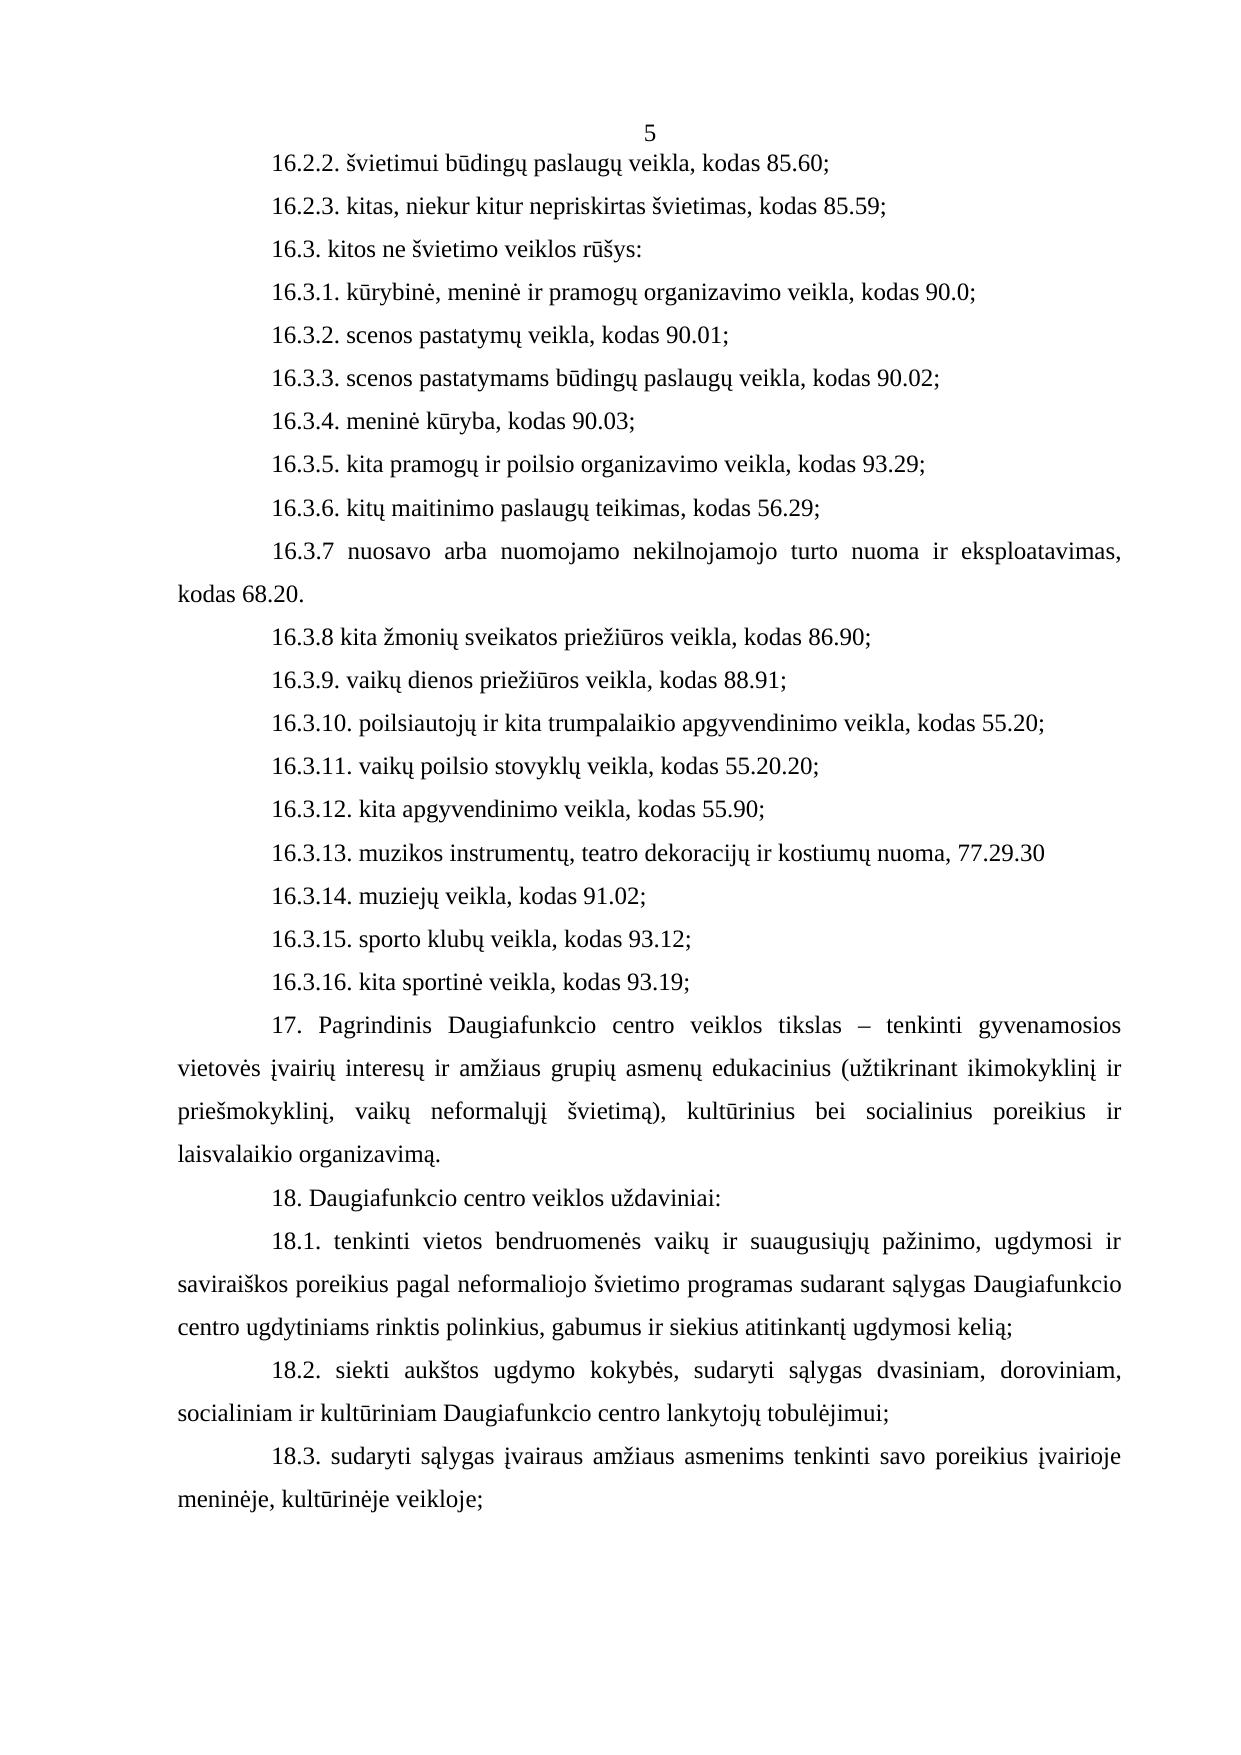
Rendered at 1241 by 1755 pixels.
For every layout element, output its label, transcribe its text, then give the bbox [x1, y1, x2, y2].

text 16.3.10. poilsiautojų ir kita trumpalaikio apgyvendinimo veikla, kodas 55.20; [177, 708, 1122, 737]
text 16.2.2. švietimui būdingų paslaugų veikla, kodas 85.60; [177, 148, 1122, 176]
text 16.2.3. kitas, niekur kitur nepriskirtas švietimas, kodas 85.59; [177, 191, 1122, 219]
text 17. Pagrindinis Daugiafunkcio centro veiklos tikslas – tenkinti gyvenamosios vietovės įvairių interesų ir amžiaus grupių asmenų edukacinius (užtikrinant ikimokyklinį ir priešmokyklinį, vaikų neformalųjį švietimą), kultūrinius bei socialinius poreikius ir laisvalaikio organizavimą. [177, 1010, 1122, 1168]
text 16.3.16. kita sportinė veikla, kodas 93.19; [177, 967, 1122, 996]
text 16.3.1. kūrybinė, meninė ir pramogų organizavimo veikla, kodas 90.0; [177, 277, 1122, 306]
text 16.3.15. sporto klubų veikla, kodas 93.12; [177, 924, 1122, 953]
text 16.3.5. kita pramogų ir poilsio organizavimo veikla, kodas 93.29; [177, 449, 1122, 478]
text 16.3.14. muziejų veikla, kodas 91.02; [177, 881, 1122, 909]
text 16.3.2. scenos pastatymų veikla, kodas 90.01; [177, 320, 1122, 349]
text 16.3. kitos ne švietimo veiklos rūšys: [177, 234, 1122, 263]
text 18.1. tenkinti vietos bendruomenės vaikų ir suaugusiųjų pažinimo, ugdymosi ir saviraiškos poreikius pagal neformaliojo švietimo programas sudarant sąlygas Daugiafunkcio centro ugdytiniams rinktis polinkius, gabumus ir siekius atitinkantį ugdymosi kelią; [177, 1226, 1122, 1341]
text 16.3.3. scenos pastatymams būdingų paslaugų veikla, kodas 90.02; [177, 363, 1122, 392]
text 16.3.12. kita apgyvendinimo veikla, kodas 55.90; [177, 794, 1122, 823]
text 16.3.4. meninė kūryba, kodas 90.03; [177, 406, 1122, 435]
text 16.3.13. muzikos instrumentų, teatro dekoracijų ir kostiumų nuoma, 77.29.30 [177, 838, 1122, 866]
text 16.3.7 nuosavo arba nuomojamo nekilnojamojo turto nuoma ir eksploatavimas, kodas 68.20. [177, 536, 1122, 608]
text 16.3.9. vaikų dienos priežiūros veikla, kodas 88.91; [177, 665, 1122, 694]
text 16.3.11. vaikų poilsio stovyklų veikla, kodas 55.20.20; [177, 751, 1122, 780]
text 18. Daugiafunkcio centro veiklos uždaviniai: [177, 1183, 1122, 1211]
text 18.2. siekti aukštos ugdymo kokybės, sudaryti sąlygas dvasiniam, doroviniam, socialiniam ir kultūriniam Daugiafunkcio centro lankytojų tobulėjimui; [177, 1355, 1122, 1427]
text 16.3.6. kitų maitinimo paslaugų teikimas, kodas 56.29; [177, 493, 1122, 521]
text 18.3. sudaryti sąlygas įvairaus amžiaus asmenims tenkinti savo poreikius įvairioje meninėje, kultūrinėje veikloje; [177, 1441, 1122, 1513]
text 16.3.8 kita žmonių sveikatos priežiūros veikla, kodas 86.90; [177, 622, 1122, 651]
